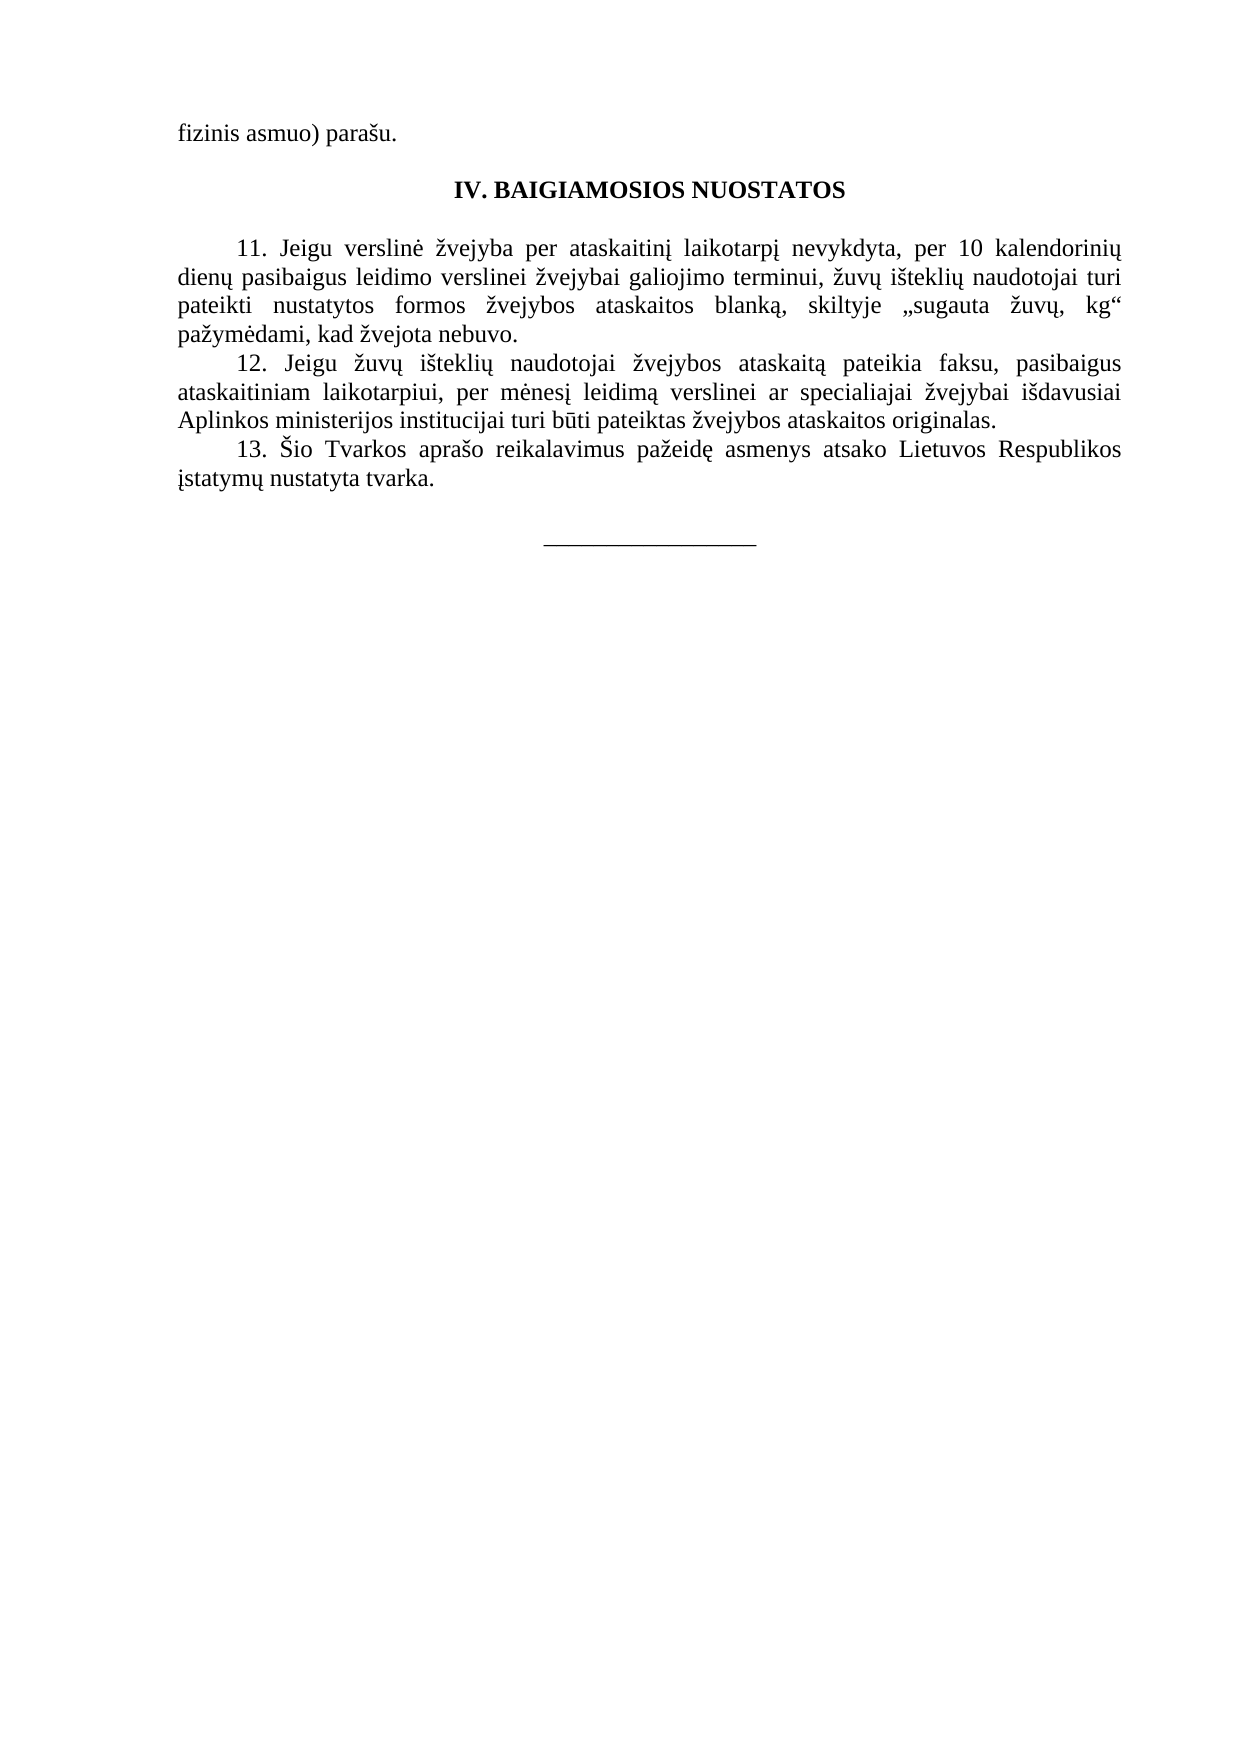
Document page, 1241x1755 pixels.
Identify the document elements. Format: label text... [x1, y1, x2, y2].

text 12. Jeigu žuvų išteklių naudotojai žvejybos ataskaitą pateikia faksu, pasibaigus ataskaitiniam laikotarpiui, per mėnesį leidimą verslinei ar specialiajai žvejybai išdavusiai Aplinkos ministerijos institucijai turi būti pateiktas žvejybos ataskaitos originalas. [177, 348, 1122, 434]
text IV. BAIGIAMOSIOS NUOSTATOS [177, 176, 1122, 204]
text 11. Jeigu verslinė žvejyba per ataskaitinį laikotarpį nevykdyta, per 10 kalendorinių dienų pasibaigus leidimo verslinei žvejybai galiojimo terminui, žuvų išteklių naudotojai turi pateikti nustatytos formos žvejybos ataskaitos blanką, skiltyje „sugauta žuvų, kg“ pažymėdami, kad žvejota nebuvo. [177, 233, 1122, 348]
text fizinis asmuo) parašu. [177, 118, 1122, 147]
text _________________ [177, 521, 1122, 549]
text 13. Šio Tvarkos aprašo reikalavimus pažeidę asmenys atsako Lietuvos Respublikos įstatymų nustatyta tvarka. [177, 434, 1122, 492]
